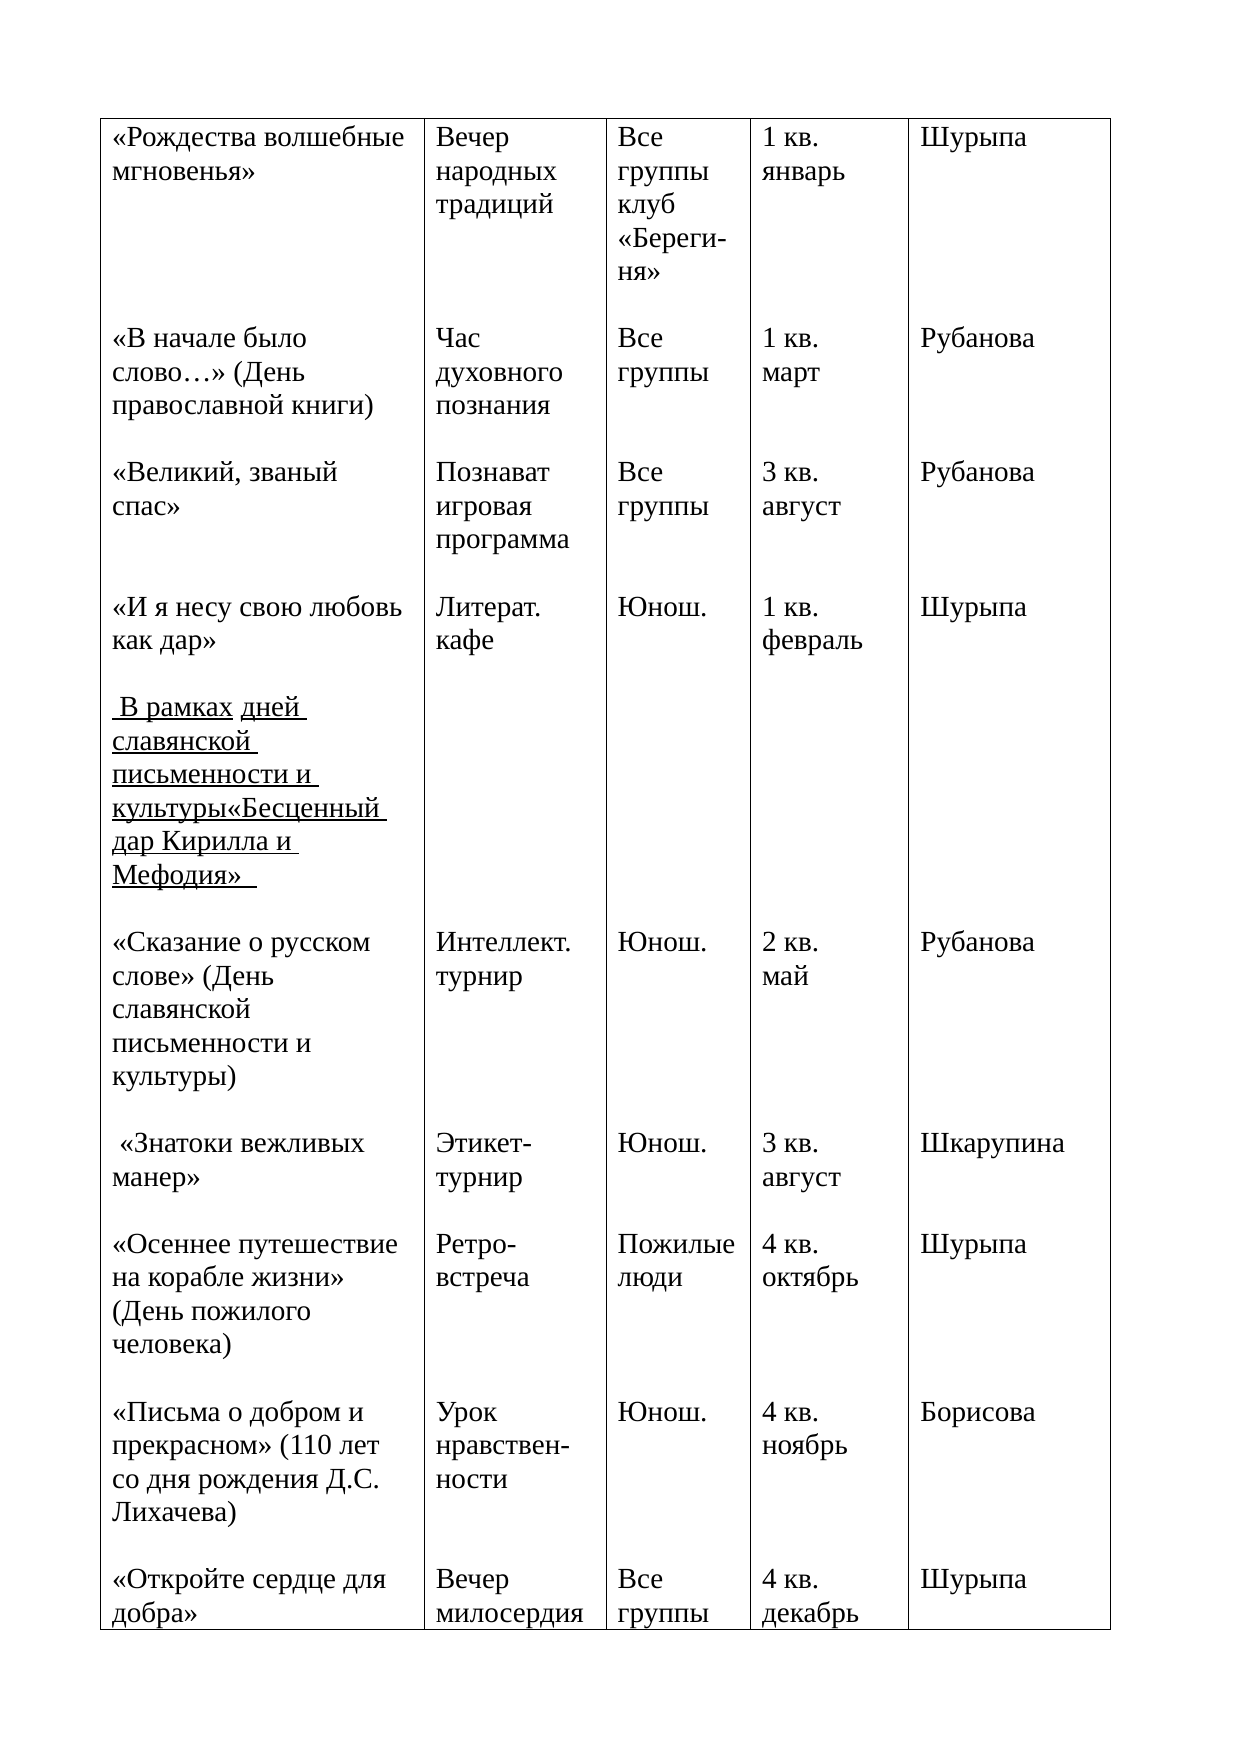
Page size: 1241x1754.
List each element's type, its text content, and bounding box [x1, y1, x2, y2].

table_cell Все группы клуб «Береги-ня» Все группы Все группы Юнош. Юнош. Юнош. Пожилые люди Юнош. Все группы [607, 119, 750, 1628]
table_cell Шурыпа Рубанова Рубанова Шурыпа Рубанова Шкарупина Шурыпа Борисова Шурыпа [909, 119, 1110, 1628]
table_cell «Рождества волшебные мгновенья» «В начале было слово…» (День православной книги) «Великий, званый спас» «И я несу свою любовь как дар» В рамках дней славянской письменности и культуры«Бесценный дар Кирилла и Мефодия» «Сказание о русском слове» (День славянской письменности и культуры) «Знатоки вежливых манер» «Осеннее путешествие на корабле жизни» (День пожилого человека) «Письма о добром и прекрасном» (110 лет со дня рождения Д.С. Лихачева) «Откройте сердце для добра» [101, 119, 424, 1628]
table_cell Вечер народных традиций Час духовного познания Познават игровая программа Литерат. кафе Интеллект. турнир Этикет-турнир Ретро-встреча Урок нравствен-ности Вечер милосердия [425, 119, 606, 1628]
table_cell 1 кв. январь 1 кв. март 3 кв. август 1 кв. февраль 2 кв. май 3 кв. август 4 кв. октябрь 4 кв. ноябрь 4 кв. декабрь [751, 119, 908, 1628]
